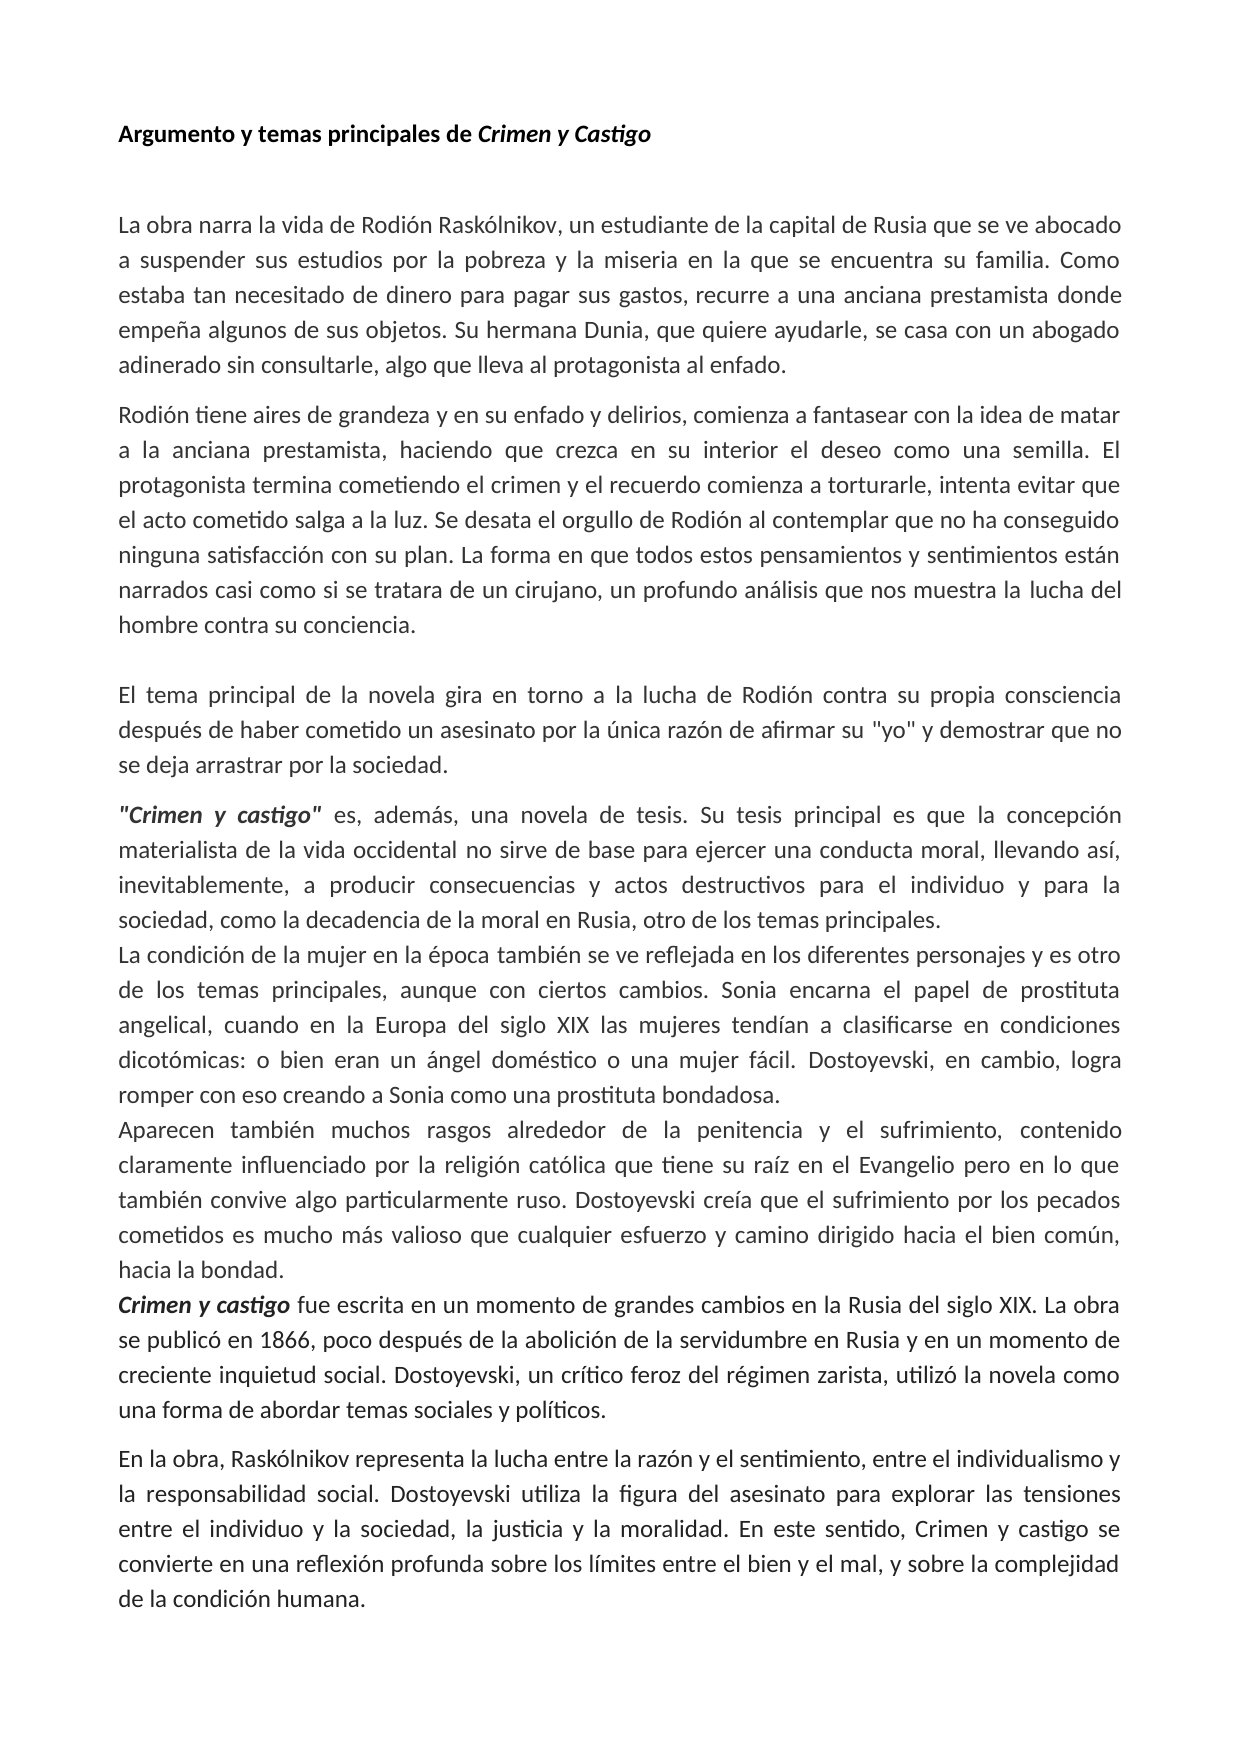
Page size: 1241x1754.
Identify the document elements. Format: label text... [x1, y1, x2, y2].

text Aparecen también muchos rasgos alrededor de la penitencia y el sufrimiento, contenido claramente influenciado por la religión católica que tiene su raíz en el Evangelio pero en lo que también convive algo particularmente ruso. Dostoyevski creía que el sufrimiento por los pecados cometidos es mucho más valioso que cualquier esfuerzo y camino dirigido hacia el bien común, hacia la bondad. [118, 1114, 1122, 1284]
text El tema principal de la novela gira en torno a la lucha de Rodión contra su propia consciencia después de haber cometido un asesinato por la única razón de afirmar su "yo" y demostrar que no se deja arrastrar por la sociedad. [118, 679, 1122, 780]
text La obra narra la vida de Rodión Raskólnikov, un estudiante de la capital de Rusia que se ve abocado a suspender sus estudios por la pobreza y la miseria en la que se encuentra su familia. Como estaba tan necesitado de dinero para pagar sus gastos, recurre a una anciana prestamista donde empeña algunos de sus objetos. Su hermana Dunia, que quiere ayudarle, se casa con un abogado adinerado sin consultarle, algo que lleva al protagonista al enfado. [118, 210, 1122, 380]
text La condición de la mujer en la época también se ve reflejada en los diferentes personajes y es otro de los temas principales, aunque con ciertos cambios. Sonia encarna el papel de prostituta angelical, cuando en la Europa del siglo XIX las mujeres tendían a clasificarse en condiciones dicotómicas: o bien eran un ángel doméstico o una mujer fácil. Dostoyevski, en cambio, logra romper con eso creando a Sonia como una prostituta bondadosa. [118, 939, 1122, 1109]
text Argumento y temas principales de Crimen y Castigo [118, 118, 1122, 149]
text Crimen y castigo fue escrita en un momento de grandes cambios en la Rusia del siglo XIX. La obra se publicó en 1866, poco después de la abolición de la servidumbre en Rusia y en un momento de creciente inquietud social. Dostoyevski, un crítico feroz del régimen zarista, utilizó la novela como una forma de abordar temas sociales y políticos. [118, 1289, 1122, 1424]
text "Crimen y castigo" es, además, una novela de tesis. Su tesis principal es que la concepción materialista de la vida occidental no sirve de base para ejercer una conducta moral, llevando así, inevitablemente, a producir consecuencias y actos destructivos para el individuo y para la sociedad, como la decadencia de la moral en Rusia, otro de los temas principales. [118, 799, 1122, 934]
text En la obra, Raskólnikov representa la lucha entre la razón y el sentimiento, entre el individualismo y la responsabilidad social. Dostoyevski utiliza la figura del asesinato para explorar las tensiones entre el individuo y la sociedad, la justicia y la moralidad. En este sentido, Crimen y castigo se convierte en una reflexión profunda sobre los límites entre el bien y el mal, y sobre la complejidad de la condición humana. [118, 1443, 1122, 1614]
text Rodión tiene aires de grandeza y en su enfado y delirios, comienza a fantasear con la idea de matar a la anciana prestamista, haciendo que crezca en su interior el deseo como una semilla. El protagonista termina cometiendo el crimen y el recuerdo comienza a torturarle, intenta evitar que el acto cometido salga a la luz. Se desata el orgullo de Rodión al contemplar que no ha conseguido ninguna satisfacción con su plan. La forma en que todos estos pensamientos y sentimientos están narrados casi como si se tratara de un cirujano, un profundo análisis que nos muestra la lucha del hombre contra su conciencia. [118, 399, 1122, 640]
